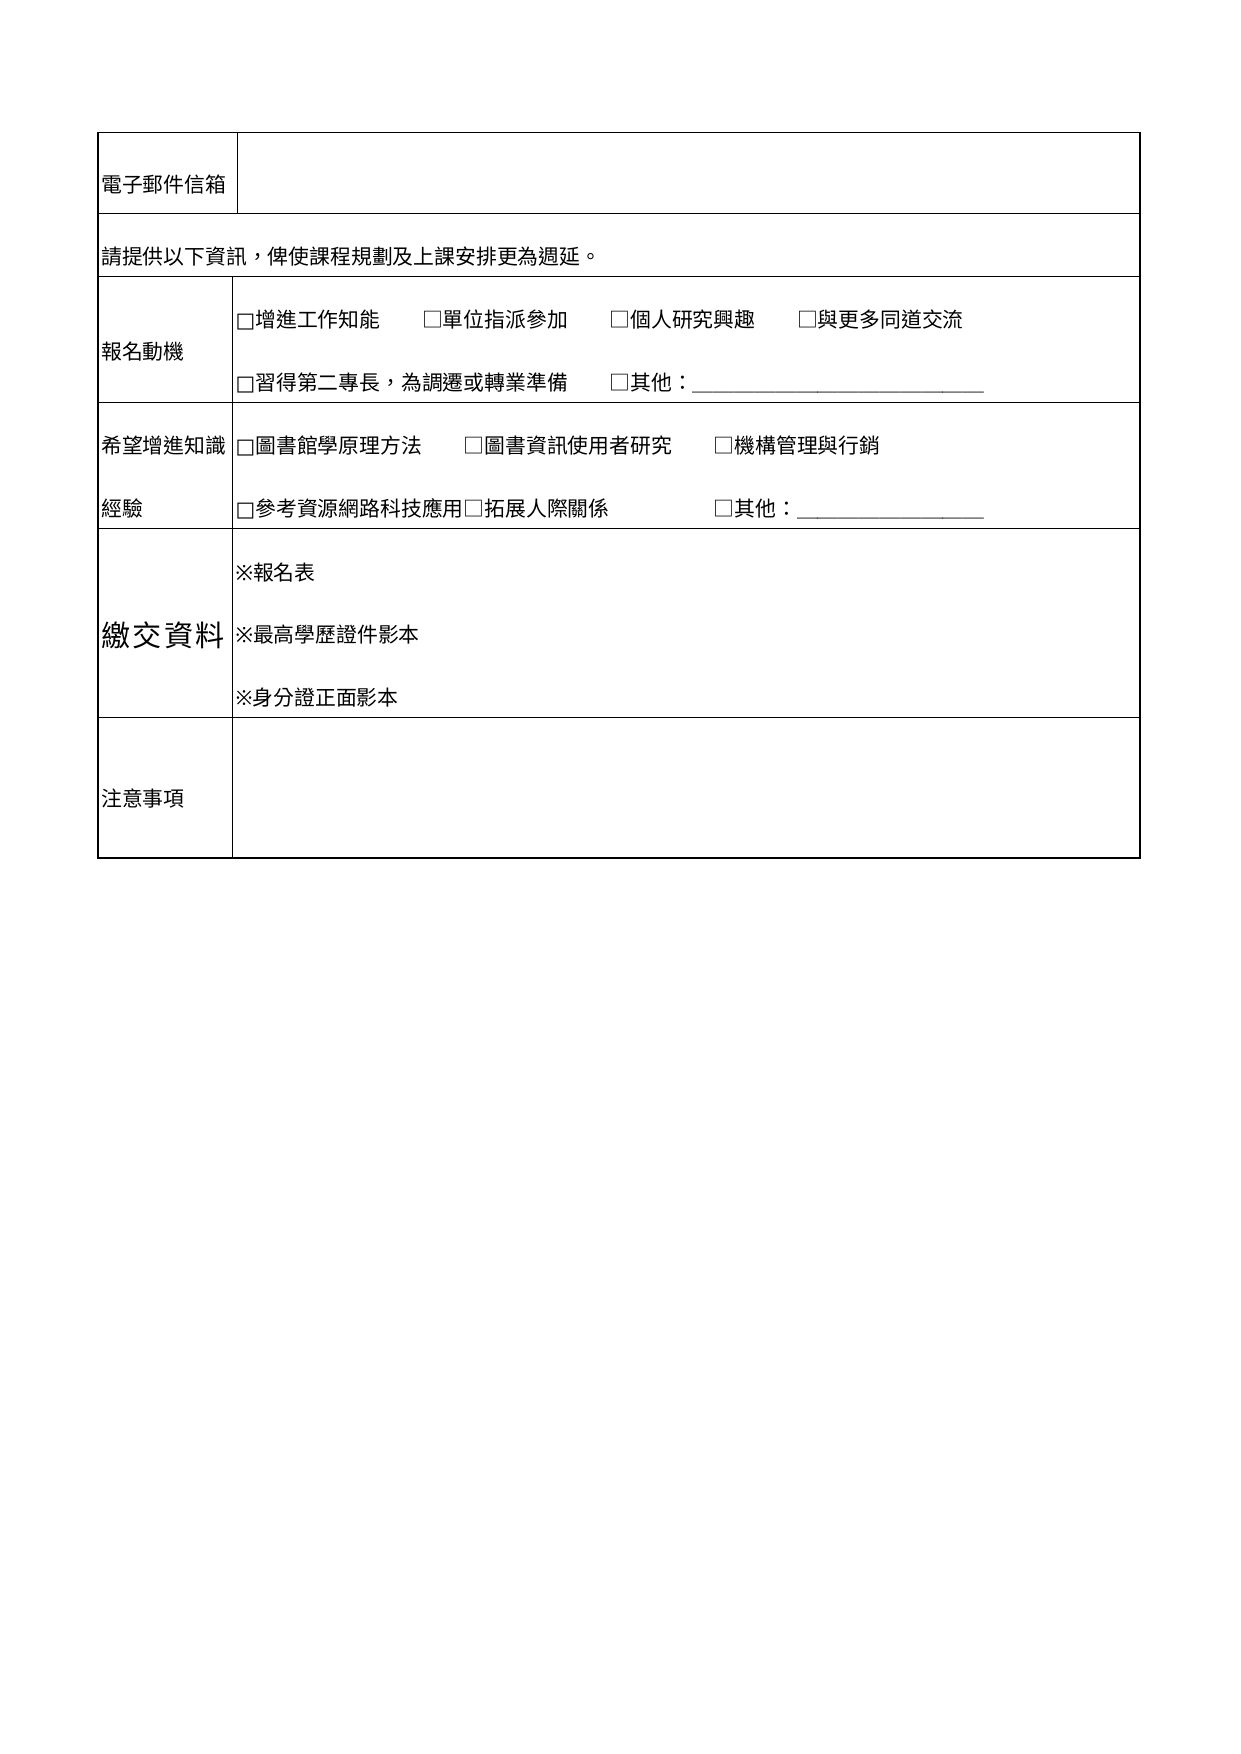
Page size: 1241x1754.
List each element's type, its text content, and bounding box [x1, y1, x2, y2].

table_cell 請提供以下資訊，俾使課程規劃及上課安排更為週延。 [99, 214, 1139, 276]
table_cell 繳交資料 [99, 529, 232, 717]
table_cell 希望增進知識經驗 [99, 403, 232, 528]
table_cell [233, 718, 1139, 857]
table_cell 電子郵件信箱 [99, 133, 237, 213]
table_cell 注意事項 [99, 718, 232, 857]
table_cell ※報名表 ※最高學歷證件影本 ※身分證正面影本 [233, 529, 1139, 717]
table_cell □圖書館學原理方法 □圖書資訊使用者研究 □機構管理與行銷 □參考資源網路科技應用□拓展人際關係 □其他：＿＿＿＿＿＿＿＿＿ [233, 403, 1139, 528]
table_cell [238, 133, 1139, 213]
table_cell □增進工作知能 □單位指派參加 □個人研究興趣 □與更多同道交流 □習得第二專長，為調遷或轉業準備 □其他：＿＿＿＿＿＿＿＿＿＿＿＿＿＿ [233, 277, 1139, 402]
table_cell 報名動機 [99, 277, 232, 402]
